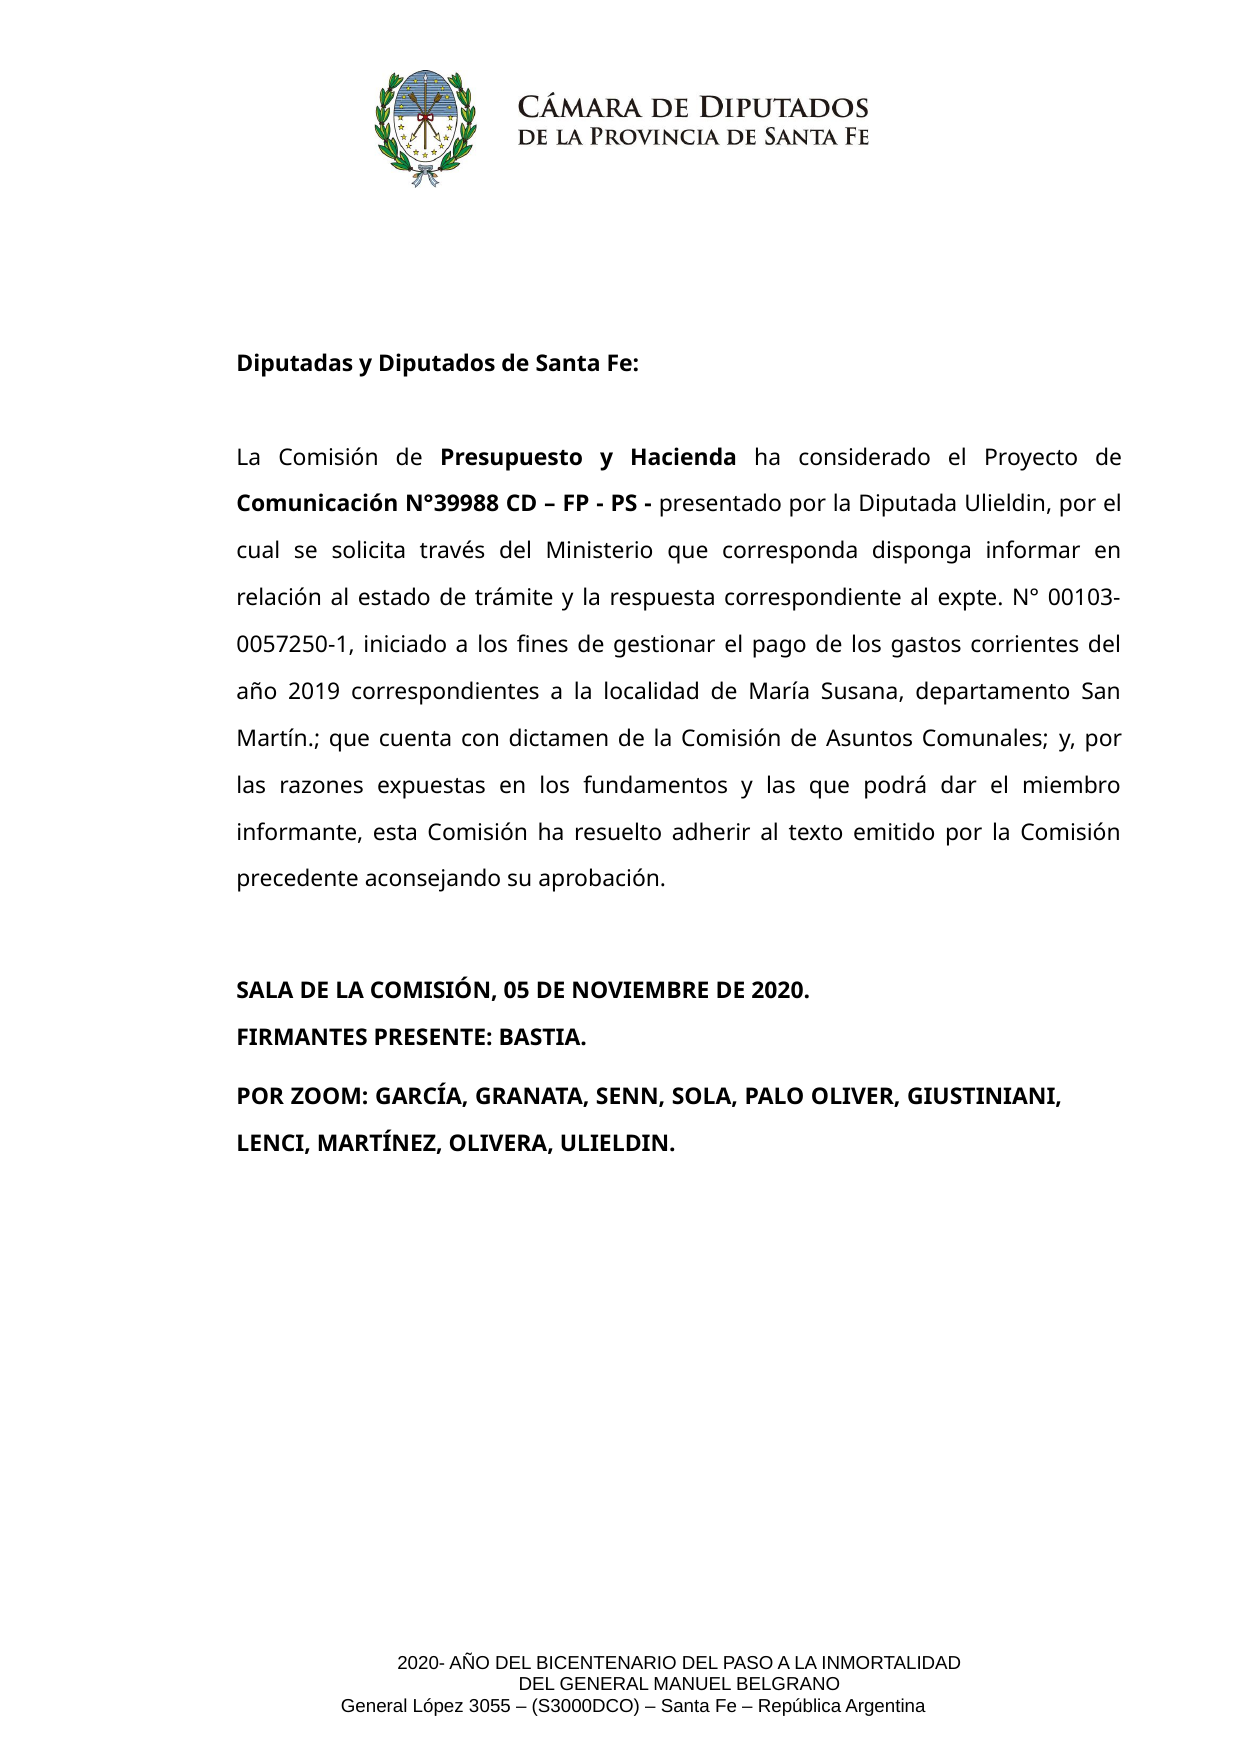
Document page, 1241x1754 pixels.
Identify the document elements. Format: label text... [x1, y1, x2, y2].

text Diputadas y Diputados de Santa Fe: [236, 300, 1122, 378]
text FIRMANTES PRESENTE: BASTIA. [236, 1021, 1122, 1052]
picture [374, 70, 869, 192]
text La Comisión de Presupuesto y Hacienda ha considerado el Proyecto de Comunicación N°39988 CD – FP - PS - presentado por la Diputada Ulieldin, por el cual se solicita través del Ministerio que corresponda disponga informar en relación al estado de trámite y la respuesta correspondiente al expte. N° 00103-0057250-1, iniciado a los fines de gestionar el pago de los gastos corrientes del año 2019 correspondientes a la localidad de María Susana, departamento San Martín.; que cuenta con dictamen de la Comisión de Asuntos Comunales; y, por las razones expuestas en los fundamentos y las que podrá dar el miembro informante, esta Comisión ha resuelto adherir al texto emitido por la Comisión precedente aconsejando su aprobación. [236, 440, 1122, 893]
text POR ZOOM: GARCÍA, GRANATA, SENN, SOLA, PALO OLIVER, GIUSTINIANI, LENCI, MARTÍNEZ, OLIVERA, ULIELDIN. [236, 1080, 1063, 1158]
text SALA DE LA COMISIÓN, 05 DE NOVIEMBRE DE 2020. [236, 974, 1122, 1005]
